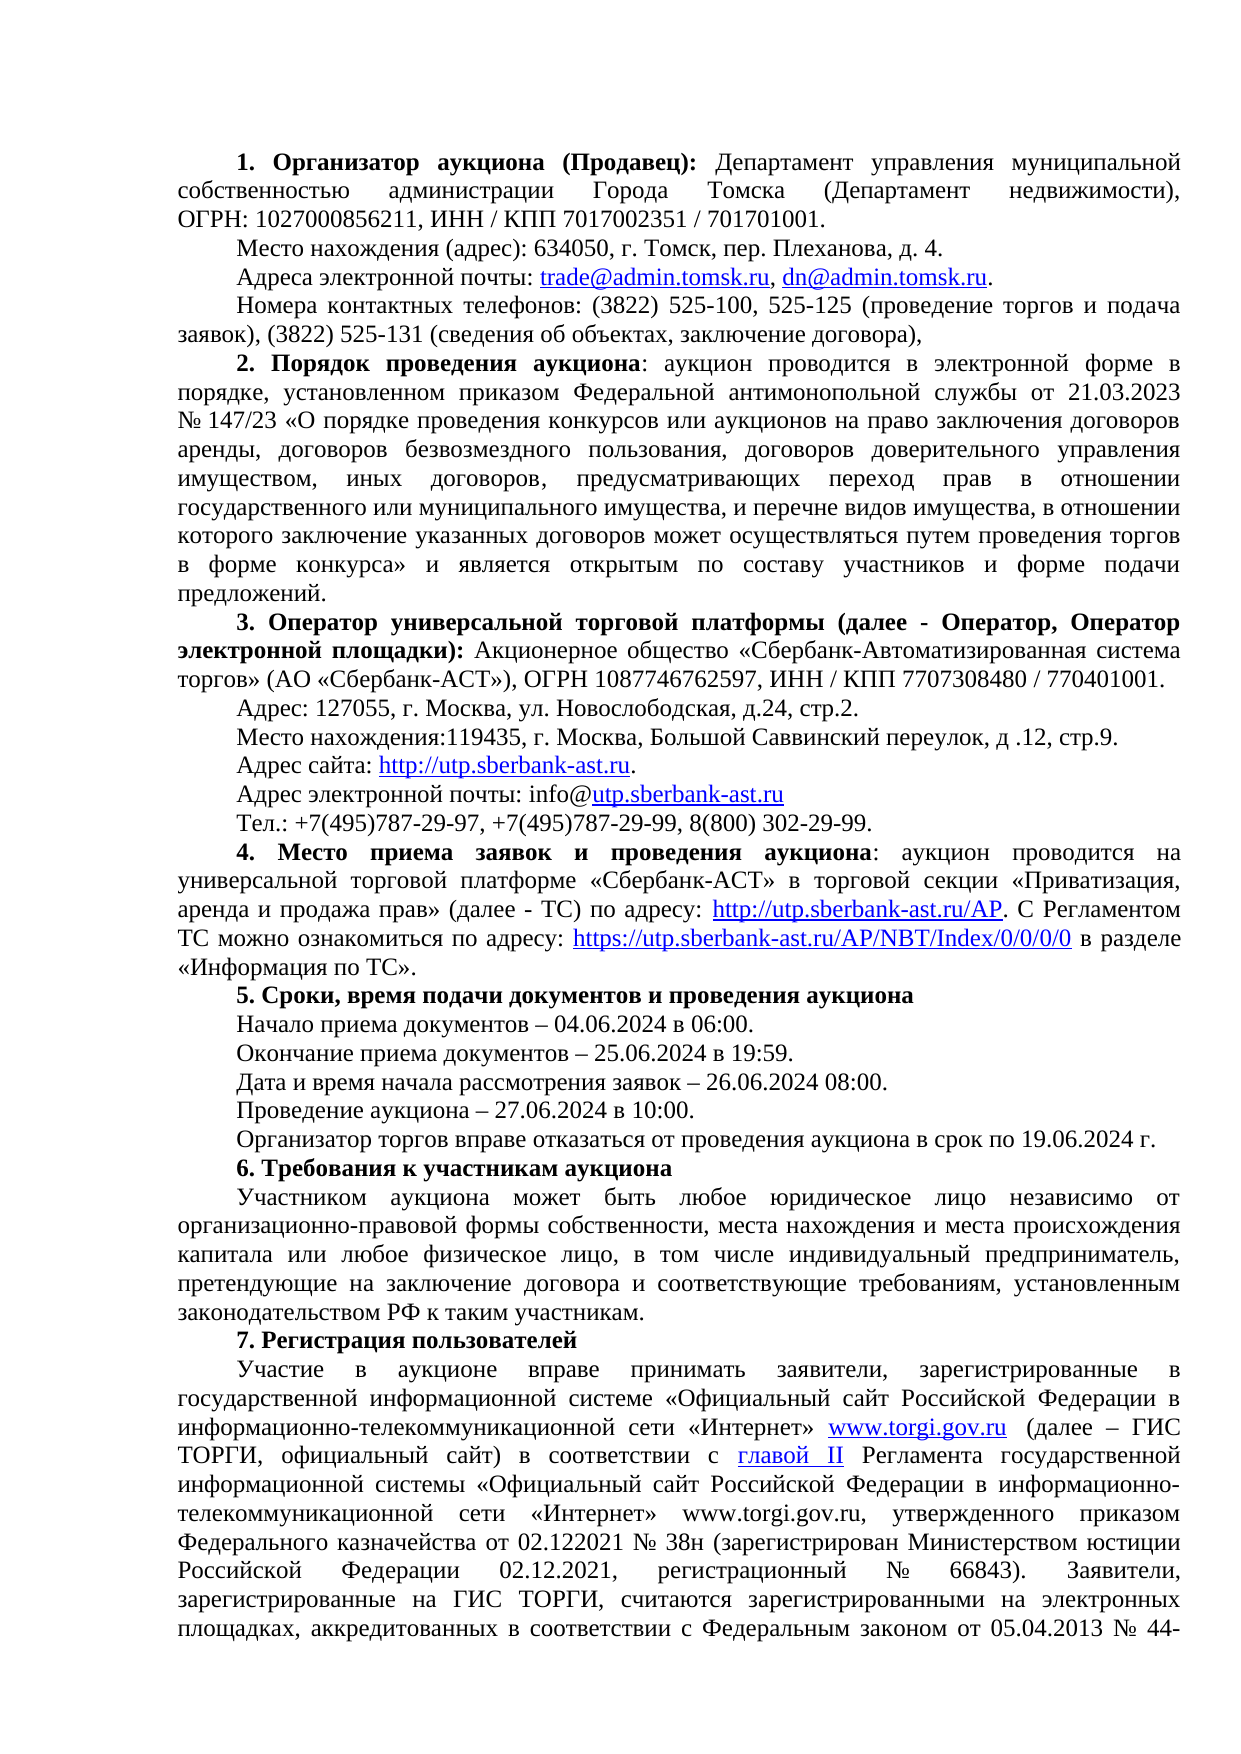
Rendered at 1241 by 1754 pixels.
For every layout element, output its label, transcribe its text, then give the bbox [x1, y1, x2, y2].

text Окончание приема документов – 25.06.2024 в 19:59. [177, 1038, 1181, 1067]
text Проведение аукциона – 27.06.2024 в 10:00. [177, 1096, 1181, 1124]
text Организатор торгов вправе отказаться от проведения аукциона в срок по 19.06.2024 г. [177, 1124, 1181, 1153]
text Место нахождения (адрес): 634050, г. Томск, пер. Плеханова, д. 4. [177, 233, 1181, 262]
text Место нахождения:119435, г. Москва, Большой Саввинский переулок, д .12, стр.9. [177, 722, 1181, 751]
text 5. Сроки, время подачи документов и проведения аукциона [177, 981, 1181, 1009]
text Участие в аукционе вправе принимать заявители, зарегистрированные в государственной информационной системе «Официальный сайт Российской Федерации в информационно-телекоммуникационной сети «Интернет» www.torgi.gov.ru (далее – ГИС ТОРГИ, официальный сайт) в соответствии с главой II Регламента государственной информационной системы «Официальный сайт Российской Федерации в информационно-телекоммуникационной сети «Интернет» www.torgi.gov.ru, утвержденного приказом Федерального казначейства от 02.122021 № 38н (зарегистрирован Министерством юстиции Российской Федерации 02.12.2021, регистрационный № 66843). Заявители, зарегистрированные на ГИС ТОРГИ, считаются зарегистрированными на электронных площадках, аккредитованных в соответствии с Федеральным законом от 05.04.2013 № 44- [177, 1354, 1181, 1642]
text Участником аукциона может быть любое юридическое лицо независимо от организационно-правовой формы собственности, места нахождения и места происхождения капитала или любое физическое лицо, в том числе индивидуальный предприниматель, претендующие на заключение договора и соответствующие требованиям, установленным законодательством РФ к таким участникам. [177, 1182, 1181, 1326]
text Номера контактных телефонов: (3822) 525-100, 525-125 (проведение торгов и подача заявок), (3822) 525-131 (сведения об объектах, заключение договора), [177, 291, 1181, 348]
text Адрес сайта: http://utp.sberbank-ast.ru. [177, 751, 1181, 779]
text 6. Требования к участникам аукциона [177, 1153, 1181, 1182]
text Адрес: 127055, г. Москва, ул. Новослободская, д.24, стр.2. [177, 693, 1181, 722]
text 4. Место приема заявок и проведения аукциона: аукцион проводится на универсальной торговой платформе «Сбербанк-АСТ» в торговой секции «Приватизация, аренда и продажа прав» (далее - ТС) по адресу: http://utp.sberbank-ast.ru/AP. С Регламентом ТС можно ознакомиться по адресу: https://utp.sberbank-ast.ru/AP/NBT/Index/0/0/0/0 в разделе «Информация по ТС». [177, 837, 1181, 981]
text 3. Оператор универсальной торговой платформы (далее - Оператор, Оператор электронной площадки): Акционерное общество «Сбербанк-Автоматизированная система торгов» (АО «Сбербанк-АСТ»), ОГРН 1087746762597, ИНН / КПП 7707308480 / 770401001. [177, 607, 1181, 693]
text 2. Порядок проведения аукциона: аукцион проводится в электронной форме в порядке, установленном приказом Федеральной антимонопольной службы от 21.03.2023 № 147/23 «О порядке проведения конкурсов или аукционов на право заключения договоров аренды, договоров безвозмездного пользования, договоров доверительного управления имуществом, иных договоров‚ предусматривающих переход прав в отношении государственного или муниципального имущества, и перечне видов имущества, в отношении которого заключение указанных договоров может осуществляться путем проведения торгов в форме конкурса» и является открытым по составу участников и форме подачи предложений. [177, 348, 1181, 607]
text 1. Организатор аукциона (Продавец): Департамент управления муниципальной собственностью администрации Города Томска (Департамент недвижимости), ОГРН: 1027000856211, ИНН / КПП 7017002351 / 701701001. [177, 147, 1181, 233]
text Адреса электронной почты: trade@admin.tomsk.ru, dn@admin.tomsk.ru. [177, 262, 1181, 291]
text Адрес электронной почты: info@utp.sberbank-ast.ru [177, 779, 1181, 808]
text 7. Регистрация пользователей [177, 1326, 1181, 1354]
text Начало приема документов – 04.06.2024 в 06:00. [177, 1009, 1181, 1038]
text Тел.: +7(495)787-29-97, +7(495)787-29-99, 8(800) 302-29-99. [177, 808, 1181, 837]
text Дата и время начала рассмотрения заявок – 26.06.2024 08:00. [177, 1067, 1181, 1096]
